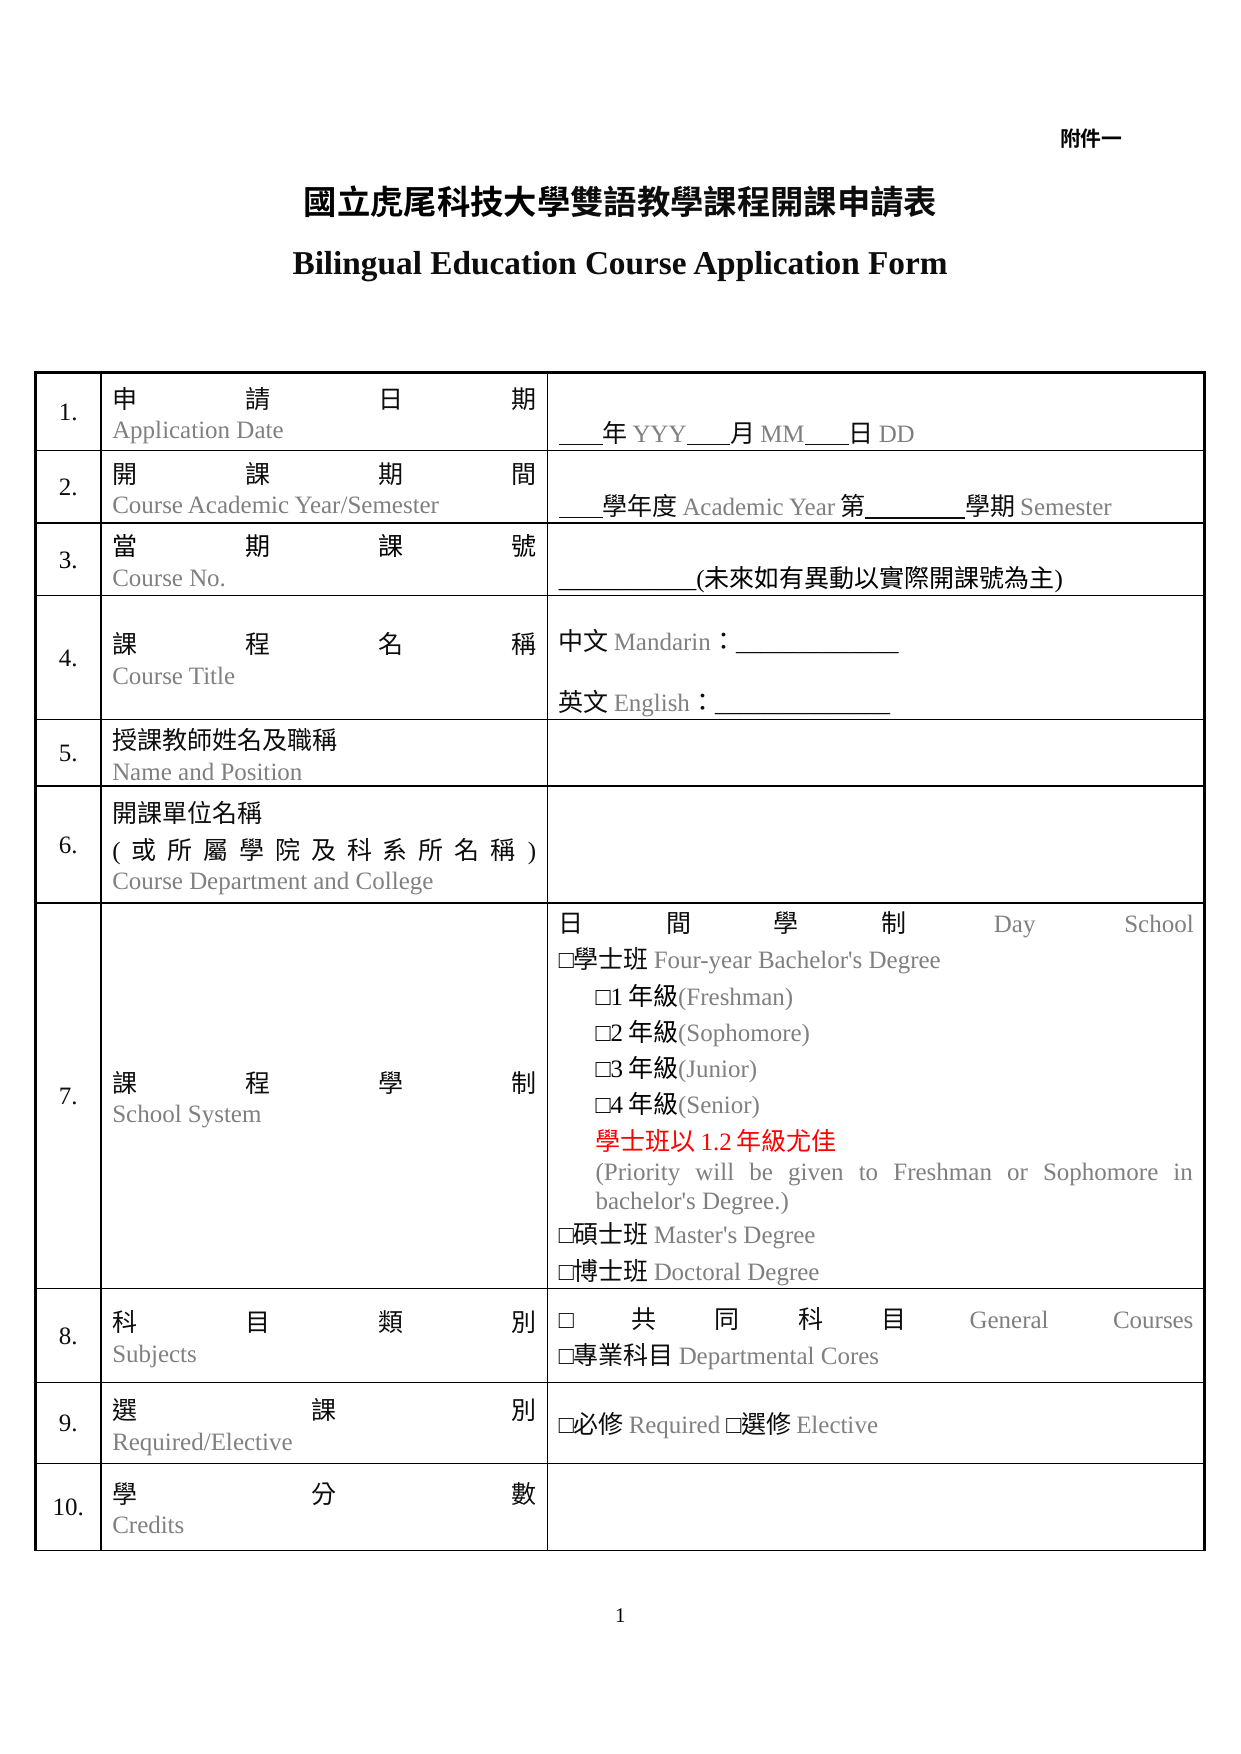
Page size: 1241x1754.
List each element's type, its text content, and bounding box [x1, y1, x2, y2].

table_cell 科目類別 Subjects [102, 1289, 547, 1382]
table_cell [548, 1464, 1203, 1549]
text 國立虎尾科技大學雙語教學課程開課申請表 Bilingual Education Course Application Form [118, 158, 1122, 283]
table_cell 授課教師姓名及職稱 Name and Position [102, 720, 547, 785]
table_cell 中文Mandarin：_____________ 英文English：______________ [548, 596, 1203, 719]
table_cell [37, 1289, 100, 1382]
table_cell 日間學制Day School □學士班Four-year Bachelor's Degree □1年級(Freshman) □2年級(Sophomore) □3年級(Junior) □4年級(Senior) 學士班以1.2年級尤佳 (Priority will be given to Freshman or Sophomore in bachelor's Degree.) □碩士班Master's Degree □博士班Doctoral Degree [548, 904, 1203, 1287]
table_header 年YYY 月MM 日DD [548, 374, 1203, 449]
table_cell 課程學制 School System [102, 904, 547, 1287]
table_cell [37, 524, 100, 595]
table_cell 開課期間 Course Academic Year/Semester [102, 451, 547, 522]
table_cell 當期課號 Course No. [102, 524, 547, 595]
table_cell 開課單位名稱 (或所屬學院及科系所名稱) Course Department and College [102, 787, 547, 902]
table_cell [37, 904, 100, 1287]
table_cell □共同科目General Courses □專業科目Departmental Cores [548, 1289, 1203, 1382]
table_cell ___________(未來如有異動以實際開課號為主) [548, 524, 1203, 595]
table_cell □必修Required □選修Elective [548, 1383, 1203, 1462]
table_cell [37, 1464, 100, 1549]
table_header [37, 374, 100, 449]
table_header 申請日期 Application Date [102, 374, 547, 449]
table_cell [37, 720, 100, 785]
table_cell [37, 1383, 100, 1462]
table_cell 選課別 Required/Elective [102, 1383, 547, 1462]
table_cell 學年度Academic Year第 學期Semester [548, 451, 1203, 522]
table_cell [37, 596, 100, 719]
table_cell [548, 720, 1203, 785]
table_cell [37, 451, 100, 522]
table_cell 課程名稱 Course Title [102, 596, 547, 719]
text 附件一 [118, 96, 1122, 158]
table_cell 學分數 Credits [102, 1464, 547, 1549]
table_cell [37, 787, 100, 902]
table_cell [548, 787, 1203, 902]
